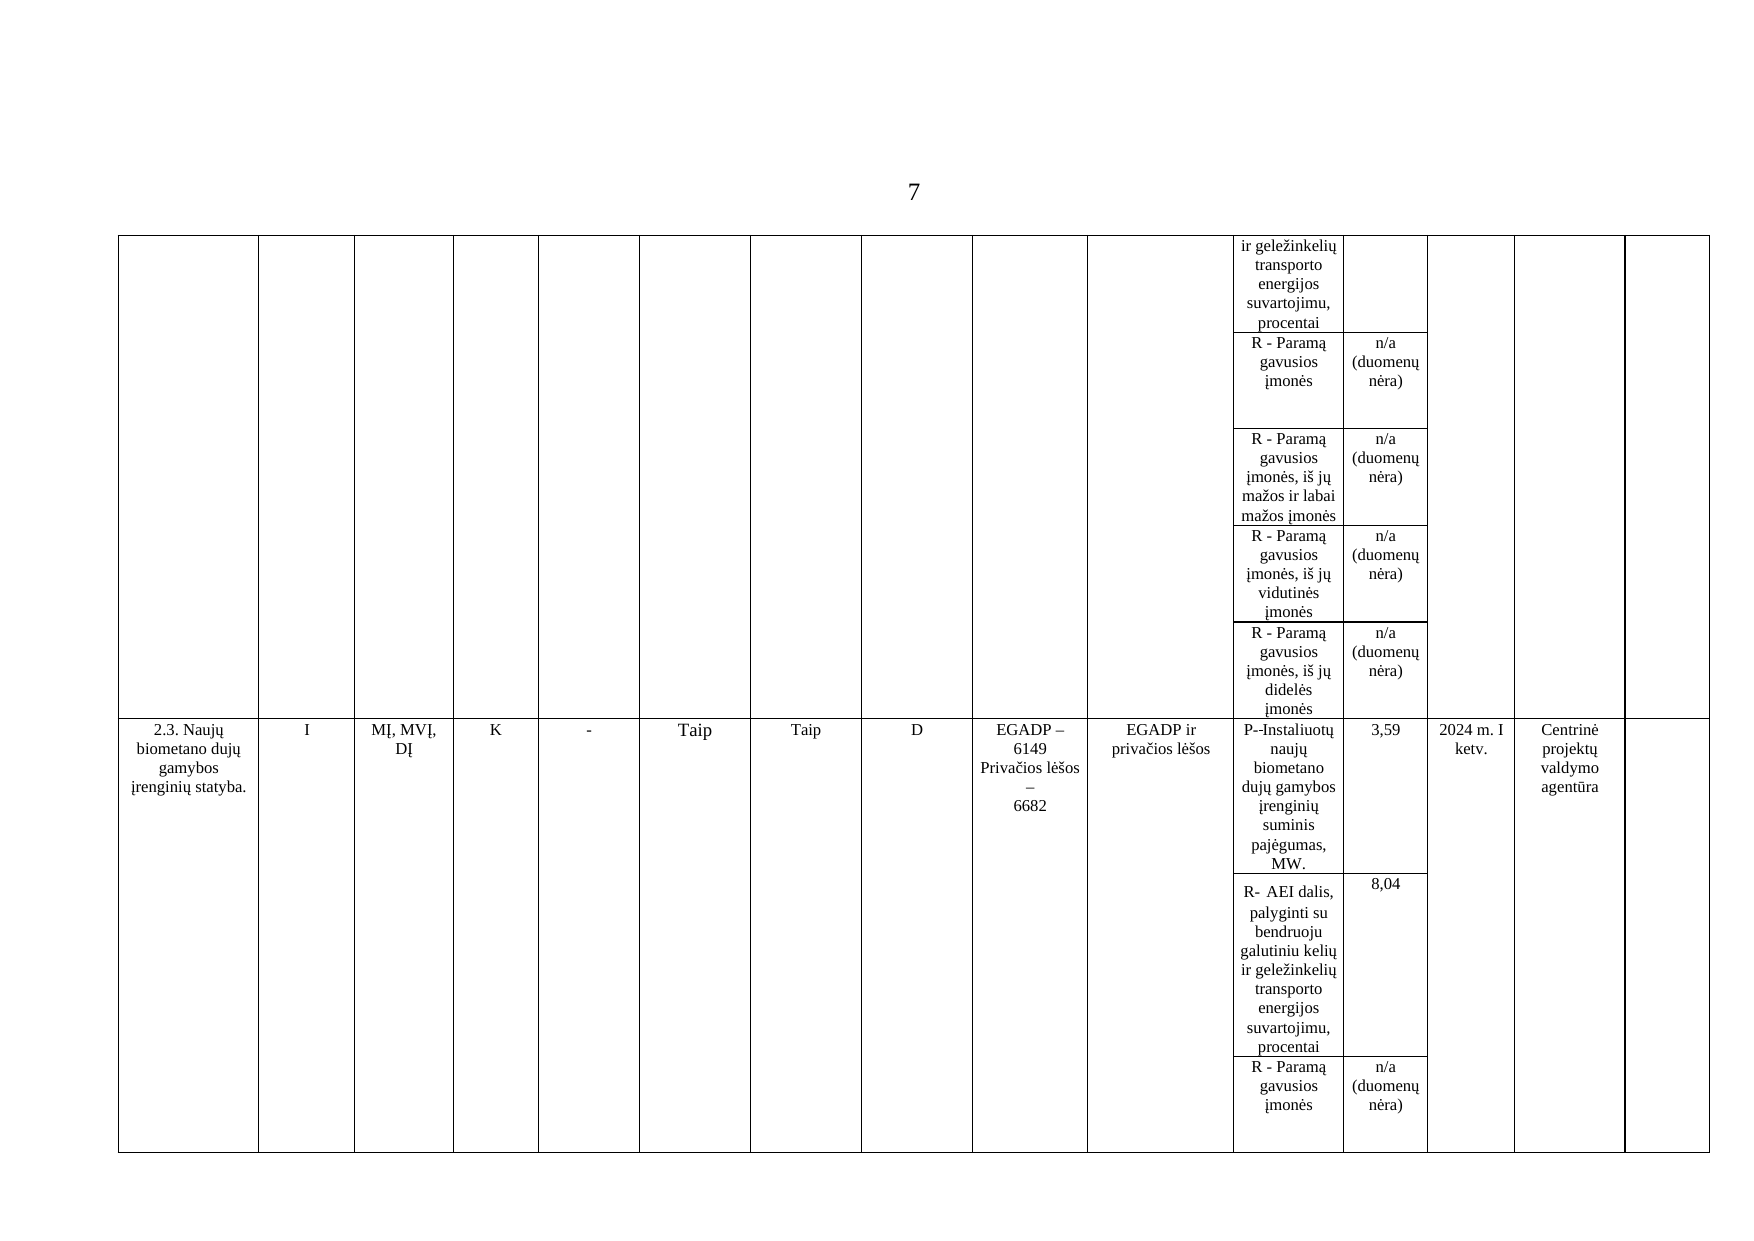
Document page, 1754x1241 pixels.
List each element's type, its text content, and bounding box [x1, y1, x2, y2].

table_cell n/a (duomenų nėra) [1344, 526, 1427, 621]
table_cell - [539, 236, 639, 718]
table_cell R - Paramą gavusios įmonės [1234, 333, 1343, 428]
table_cell [1344, 236, 1427, 332]
table_cell 3,59 [1344, 719, 1427, 873]
table_cell R - Paramą gavusios įmonės [1234, 1057, 1343, 1152]
table_cell P- Instaliuotų naujų biometano dujų gamybos įrenginių suminis pajėgumas, MW. [1234, 719, 1343, 873]
table_cell Taip [751, 719, 861, 1152]
table_cell Taip [640, 719, 750, 1152]
table_cell EGADP – 6149 Privačios lėšos – 6682 [973, 719, 1087, 1152]
table_cell [259, 236, 354, 718]
table_cell R - Paramą gavusios įmonės, iš jų vidutinės įmonės [1234, 526, 1343, 621]
table_cell 8,04 [1344, 874, 1427, 1056]
table_cell [862, 236, 972, 718]
table_cell EGADP ir privačios lėšos [1088, 719, 1233, 1152]
table_cell [1626, 236, 1709, 718]
table_cell n/a (duomenų nėra) [1344, 429, 1427, 524]
table_cell ir geležinkelių transporto energijos suvartojimu, procentai [1234, 236, 1343, 332]
table_cell D [862, 719, 972, 1152]
table_cell [1626, 719, 1709, 1152]
table_cell R - Paramą gavusios įmonės, iš jų didelės įmonės [1234, 623, 1343, 718]
table_cell [454, 236, 538, 718]
table_cell R- AEI dalis, palyginti su bendruoju galutiniu kelių ir geležinkelių transporto energijos suvartojimu, procentai [1234, 874, 1343, 1056]
table_cell [355, 236, 453, 718]
table_cell [1088, 236, 1233, 718]
table_cell - [539, 719, 639, 1152]
table_cell [119, 236, 258, 718]
table_cell [1515, 236, 1624, 718]
table_cell [1428, 236, 1514, 718]
table_cell K [454, 719, 538, 1152]
table_cell R - Paramą gavusios įmonės, iš jų mažos ir labai mažos įmonės [1234, 429, 1343, 524]
table_cell [640, 236, 750, 718]
table_cell n/a (duomenų nėra) [1344, 333, 1427, 428]
table_cell MĮ, MVĮ, DĮ [355, 719, 453, 1152]
table_cell 2024 m. I ketv. [1428, 719, 1514, 1152]
table_cell 2.3. Naujų biometano dujų gamybos įrenginių statyba. [119, 719, 258, 1152]
table_cell I [259, 719, 354, 1152]
table_cell n/a (duomenų nėra) [1344, 1057, 1427, 1152]
table_cell Centrinė projektų valdymo agentūra [1515, 719, 1624, 1152]
table_cell [973, 236, 1087, 718]
table_cell [751, 236, 861, 718]
table_cell n/a (duomenų nėra) [1344, 623, 1427, 718]
